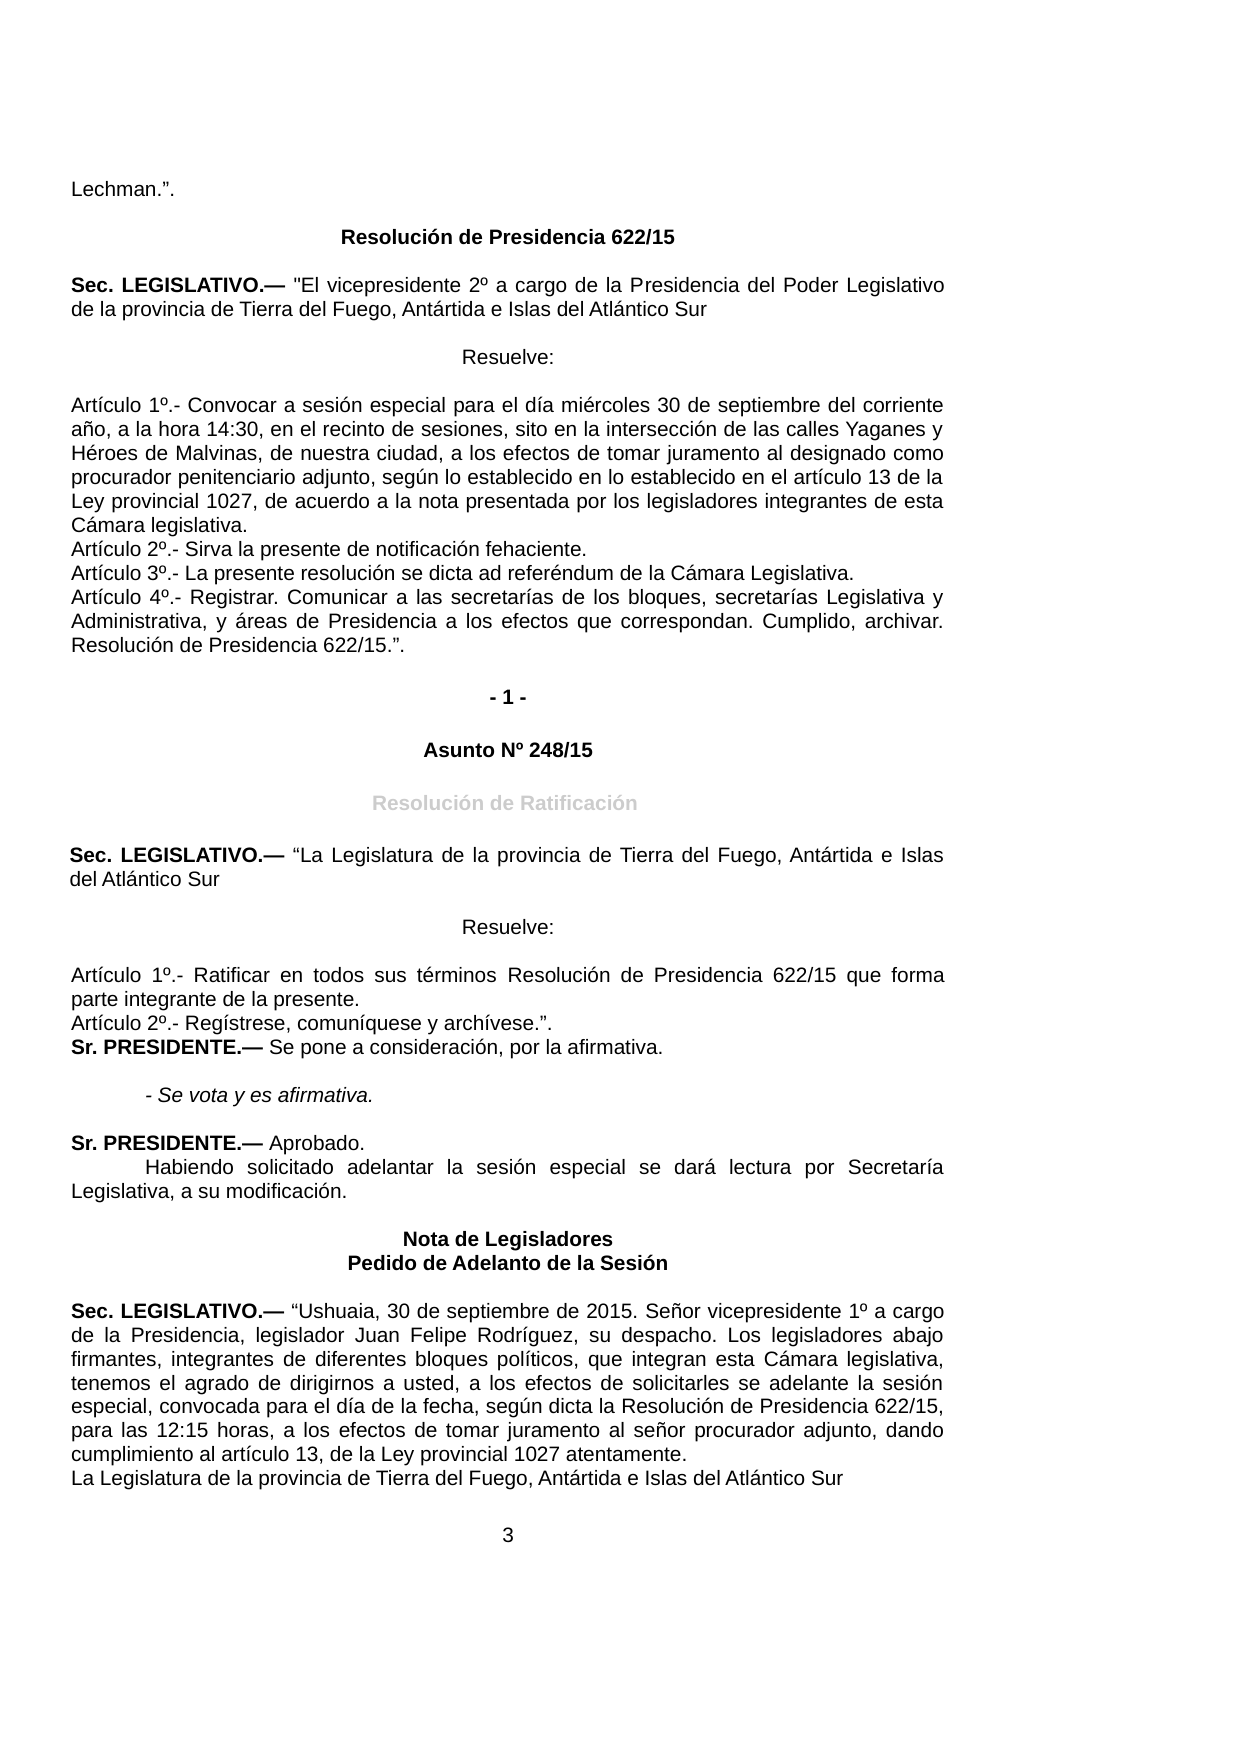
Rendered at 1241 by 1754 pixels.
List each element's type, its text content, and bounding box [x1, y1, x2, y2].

text Habiendo solicitado adelantar la sesión especial se dará lectura por Secretaría Legislativa, a su modificación. [71, 1155, 945, 1203]
text - 1 - [71, 685, 945, 709]
text Artículo 1º.- Ratificar en todos sus términos Resolución de Presidencia 622/15 que forma parte integrante de la presente. [71, 963, 945, 1011]
text Resuelve: [71, 915, 945, 939]
text Lechman.”. [71, 177, 945, 201]
text Sr. PRESIDENTE.— Aprobado. [71, 1131, 945, 1155]
text Artículo 2º.- Sirva la presente de notificación fehaciente. [71, 537, 945, 561]
text Resuelve: [71, 345, 945, 369]
text - Se vota y es afirmativa. [71, 1083, 945, 1107]
text Sec. LEGISLATIVO.— "El vicepresidente 2º a cargo de la Presidencia del Poder Legislativo de la provincia de Tierra del Fuego, Antártida e Islas del Atlántico Sur [71, 273, 945, 321]
text Artículo 4º.- Registrar. Comunicar a las secretarías de los bloques, secretarías Legislativa y Administrativa, y áreas de Presidencia a los efectos que correspondan. Cumplido, archivar. Resolución de Presidencia 622/15.”. [71, 584, 945, 656]
text Artículo 3º.- La presente resolución se dicta ad referéndum de la Cámara Legislativa. [71, 561, 945, 584]
text Artículo 2º.- Regístrese, comuníquese y archívese.”. [71, 1011, 945, 1035]
text Artículo 1º.- Convocar a sesión especial para el día miércoles 30 de septiembre del corriente año, a la hora 14:30, en el recinto de sesiones, sito en la intersección de las calles Yaganes y Héroes de Malvinas, de nuestra ciudad, a los efectos de tomar juramento al designado como procurador penitenciario adjunto, según lo establecido en lo establecido en el artículo 13 de la Ley provincial 1027, de acuerdo a la nota presentada por los legisladores integrantes de esta Cámara legislativa. [71, 393, 945, 537]
text La Legislatura de la provincia de Tierra del Fuego, Antártida e Islas del Atlántico Sur [71, 1466, 945, 1490]
text Sec. LEGISLATIVO.— “La Legislatura de la provincia de Tierra del Fuego, Antártida e Islas del Atlántico Sur [69, 843, 945, 891]
text Resolución de Presidencia 622/15 [71, 225, 945, 249]
text Sr. PRESIDENTE.— Se pone a consideración, por la afirmativa. [71, 1035, 945, 1059]
text Nota de Legisladores [71, 1227, 945, 1251]
text Sec. LEGISLATIVO.— “Ushuaia, 30 de septiembre de 2015. Señor vicepresidente 1º a cargo de la Presidencia, legislador Juan Felipe Rodríguez, su despacho. Los legisladores abajo firmantes, integrantes de diferentes bloques políticos, que integran esta Cámara legislativa, tenemos el agrado de dirigirnos a usted, a los efectos de solicitarles se adelante la sesión especial, convocada para el día de la fecha, según dicta la Resolución de Presidencia 622/15, para las 12:15 horas, a los efectos de tomar juramento al señor procurador adjunto, dando cumplimiento al artículo 13, de la Ley provincial 1027 atentamente. [71, 1298, 945, 1466]
text Pedido de Adelanto de la Sesión [71, 1251, 945, 1274]
text Resolución de Ratificación [71, 791, 945, 814]
text Asunto Nº 248/15 [71, 738, 945, 762]
